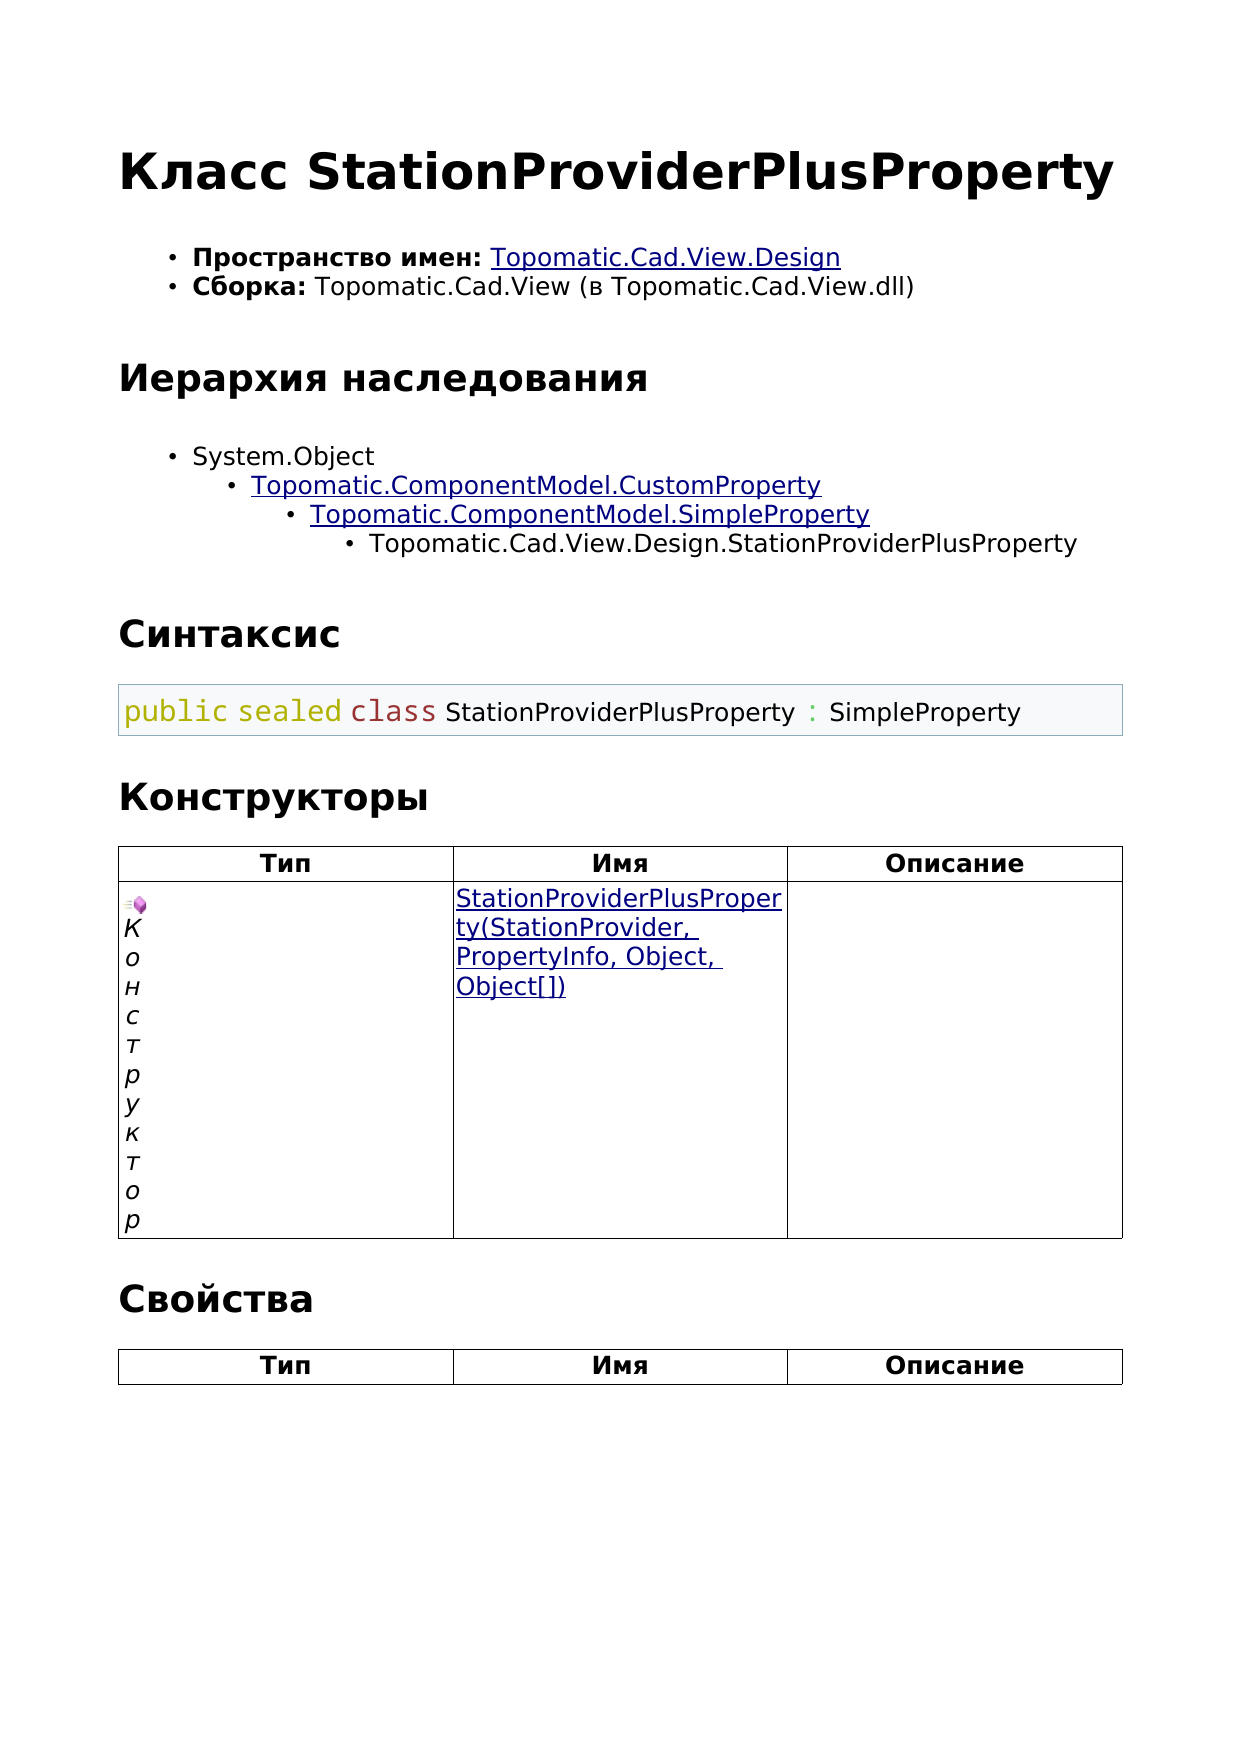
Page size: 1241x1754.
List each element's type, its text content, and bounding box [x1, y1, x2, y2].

table_header Описание [788, 1350, 1122, 1384]
table_header Тип [119, 847, 453, 881]
list System.Object [177, 442, 1122, 471]
table_header Имя [454, 1350, 787, 1384]
subtitle Синтаксис [118, 613, 1122, 657]
subtitle Класс StationProviderPlusProperty [118, 143, 1122, 201]
subtitle Иерархия наследования [118, 356, 1122, 400]
subtitle Свойства [118, 1278, 1122, 1321]
picture [121, 896, 147, 914]
table_header Описание [788, 847, 1122, 881]
table_cell [119, 882, 453, 1238]
list Topomatic.ComponentModel.SimpleProperty [295, 500, 1122, 529]
table_header Тип [119, 1350, 453, 1384]
list Пространство имен: Topomatic.Cad.View.Design [177, 243, 1122, 272]
table_header Имя [454, 847, 787, 881]
list Topomatic.ComponentModel.CustomProperty [236, 471, 1122, 500]
table_cell StationProviderPlusProperty(StationProvider, PropertyInfo, Object, Object[]) [454, 882, 787, 1238]
table_cell [788, 882, 1122, 1238]
list Topomatic.Cad.View.Design.StationProviderPlusProperty [354, 529, 1122, 558]
subtitle Конструкторы [118, 775, 1122, 819]
table_header public sealed class StationProviderPlusProperty : SimpleProperty [119, 685, 1122, 735]
list Сборка: Topomatic.Cad.View (в Topomatic.Cad.View.dll) [177, 272, 1122, 302]
